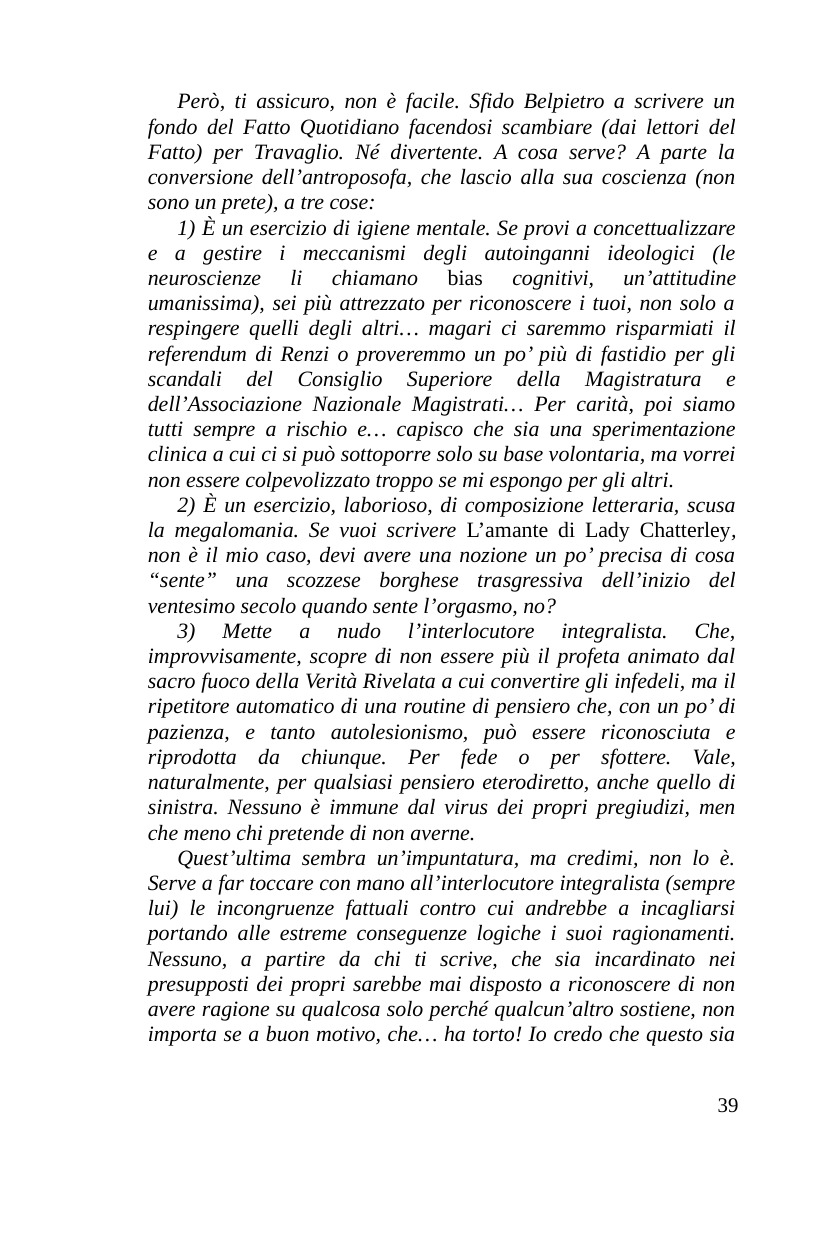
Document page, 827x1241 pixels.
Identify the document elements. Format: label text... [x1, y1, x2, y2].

text Quest’ultima sembra un’impuntatura, ma credimi, non lo è. Serve a far toccare con mano all’interlocutore integralista (sempre lui) le incongruenze fattuali contro cui andrebbe a incagliarsi portando alle estreme conseguenze logiche i suoi ragionamenti. Nessuno, a partire da chi ti scrive, che sia incardinato nei presupposti dei propri sarebbe mai disposto a riconoscere di non avere ragione su qualcosa solo perché qualcun’altro sostiene, non importa se a buon motivo, che… ha torto! Io credo che questo sia [148, 845, 738, 1046]
text 1) è un esercizio di igiene mentale. Se provi a concettualizzare e a gestire i meccanismi degli autoinganni ideologici (le neuroscienze li chiamano bias cognitivi, un’attitudine umanissima), sei più attrezzato per riconoscere i tuoi, non solo a respingere quelli degli altri… magari ci saremmo risparmiati il referendum di Renzi o proveremmo un po’ più di fastidio per gli scandali del Consiglio Superiore della Magistratura e dell’Associazione Nazionale Magistrati… Per carità, poi siamo tutti sempre a rischio e… capisco che sia una sperimentazione clinica a cui ci si può sottoporre solo su base volontaria, ma vorrei non essere colpevolizzato troppo se mi espongo per gli altri. [148, 214, 738, 492]
text Però, ti assicuro, non è facile. Sfido Belpietro a scrivere un fondo del Fatto Quotidiano facendosi scambiare (dai lettori del Fatto) per Travaglio. Né divertente. A cosa serve? A parte la conversione dell’antroposofa, che lascio alla sua coscienza (non sono un prete), a tre cose: [148, 88, 738, 214]
text 3) Mette a nudo l’interlocutore integralista. Che, improvvisamente, scopre di non essere più il profeta animato dal sacro fuoco della Verità Rivelata a cui convertire gli infedeli, ma il ripetitore automatico di una routine di pensiero che, con un po’ di pazienza, e tanto autolesionismo, può essere riconosciuta e riprodotta da chiunque. Per fede o per sfottere. Vale, naturalmente, per qualsiasi pensiero eterodiretto, anche quello di sinistra. Nessuno è immune dal virus dei propri pregiudizi, men che meno chi pretende di non averne. [148, 618, 738, 845]
text 2) è un esercizio, laborioso, di composizione letteraria, scusa la megalomania. Se vuoi scrivere L’amante di Lady Chatterley, non è il mio caso, devi avere una nozione un po’ precisa di cosa “sente” una scozzese borghese trasgressiva dell’inizio del ventesimo secolo quando sente l’orgasmo, no? [148, 492, 738, 618]
